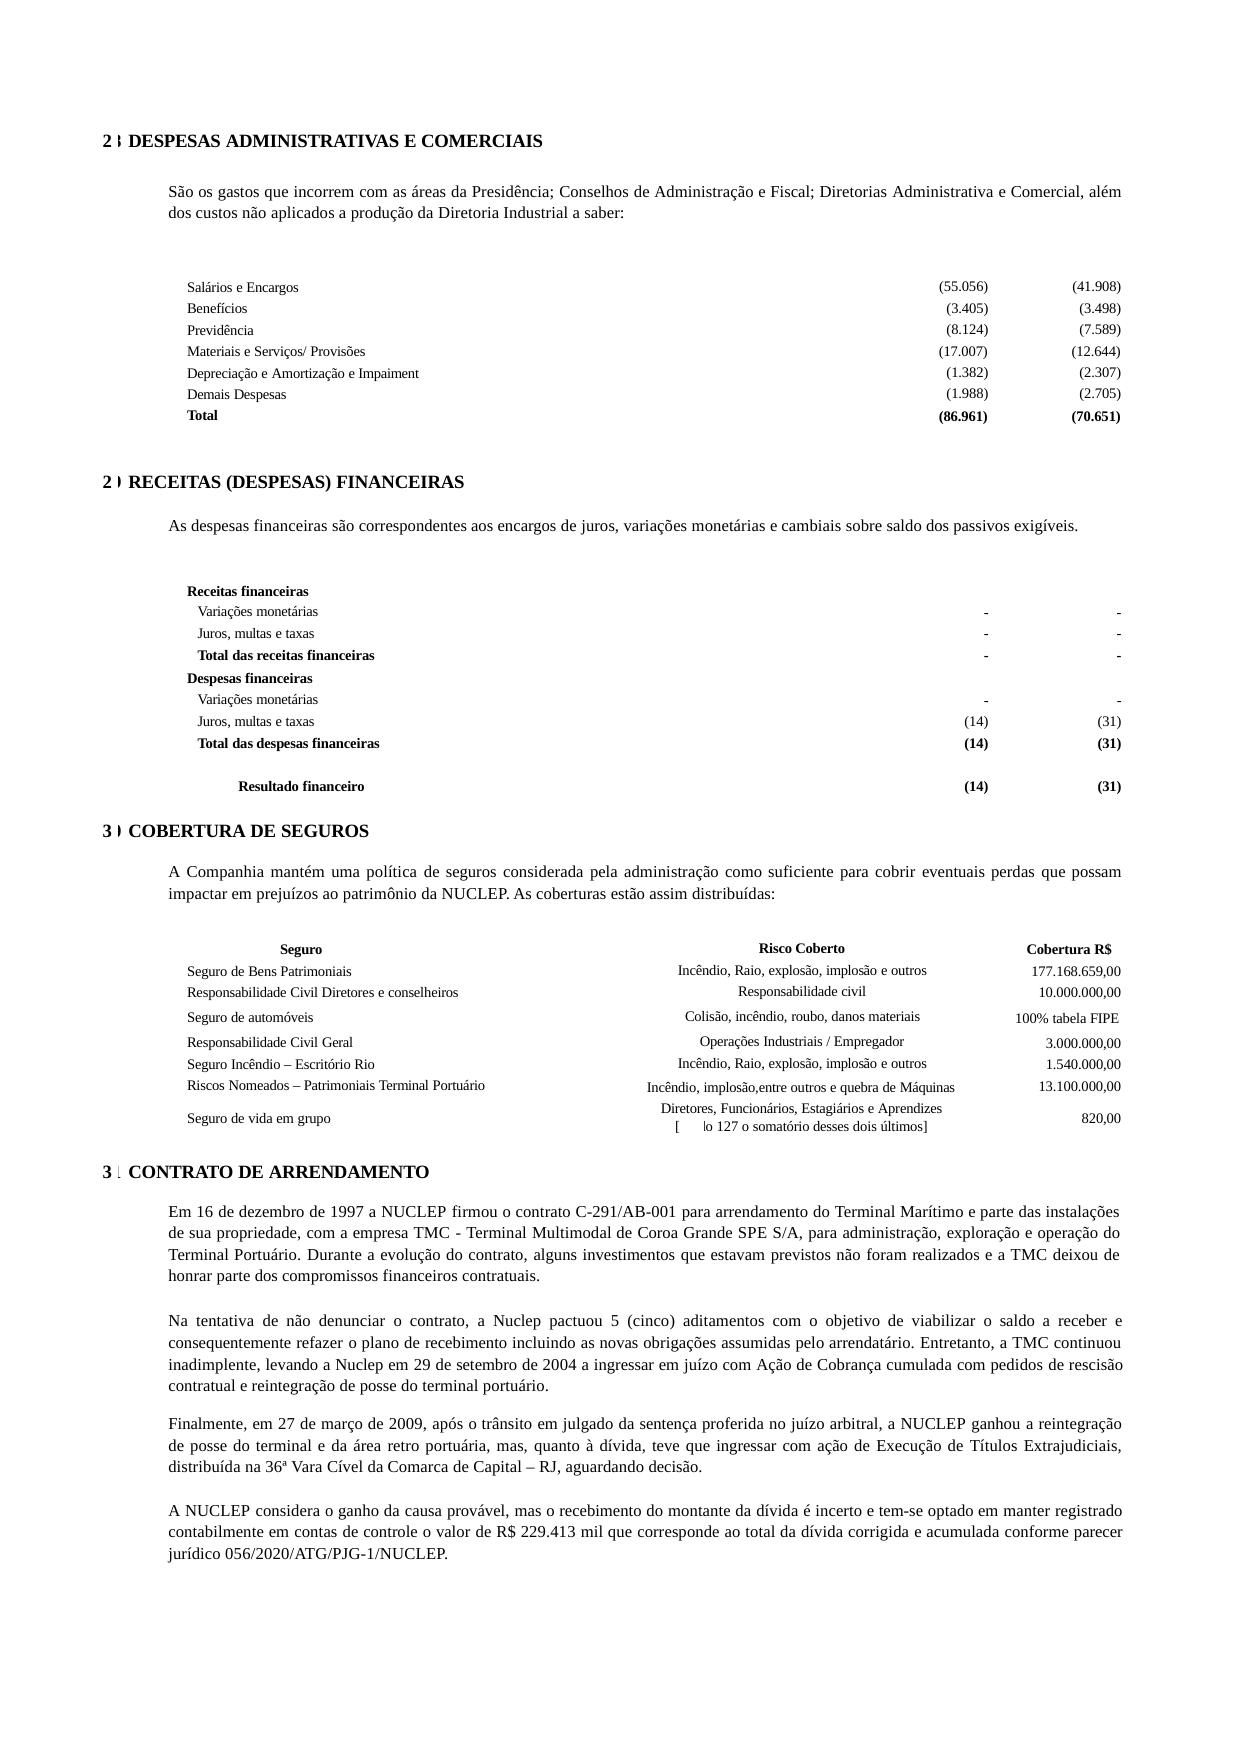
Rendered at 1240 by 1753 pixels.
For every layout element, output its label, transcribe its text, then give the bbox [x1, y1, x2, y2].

text 10.000.000,00 [1038, 985, 1146, 1001]
text 1 CONTRATO DE ARRENDAMENTO [118, 1162, 456, 1182]
text Salários e Encargos [187, 280, 323, 296]
text (2.307) [1079, 365, 1146, 381]
text Receitas financeiras [187, 584, 404, 599]
text A Companhia mantém uma política de seguros considerada pela administração como suficiente para cobrir eventuais perdas que possam [168, 863, 1146, 882]
text Despesas financeiras [187, 671, 331, 686]
text inadimplente, levando a Nuclep em 29 de setembro de 2004 a ingressar em juízo com Ação de Cobrança cumulada com pedidos de rescisão [168, 1355, 1146, 1374]
text - [984, 693, 1013, 708]
text (31) [1097, 736, 1127, 751]
text Total das receitas financeiras [197, 648, 400, 664]
text (14) [964, 736, 994, 751]
text 0 COBERTURA DE SEGUROS [118, 821, 394, 841]
text contratual e reintegração de posse do terminal portuário. [168, 1377, 1146, 1395]
text de posse do terminal e da área retro portuária, mas, quanto à dívida, teve que ingressar com ação de Execução de Títulos Extrajudiciais, [168, 1436, 1146, 1455]
text [ [675, 1119, 704, 1135]
text - [1116, 648, 1146, 664]
text consequentemente refazer o plano de recebimento incluindo as novas obrigações assumidas pelo arrendatário. Entretanto, a TMC continuou [168, 1333, 1146, 1352]
text Previdência [187, 323, 279, 339]
text São os gastos que incorrem com as áreas da Presidência; Conselhos de Administração e Fiscal; Diretorias Administrativa e Comercial, além [168, 182, 1146, 201]
text Março 2022 [1036, 257, 1119, 273]
text (2.705) [1079, 386, 1146, 402]
text Março 2022 [1036, 562, 1119, 578]
text Seguro Incêndio – Escritório Rio [187, 1057, 399, 1072]
text Em 16 de dezembro de 1997 a NUCLEP firmou o contrato C-291/AB-001 para arrendamento do Terminal Marítimo e parte das instalações [168, 1202, 1146, 1221]
text (1.988) [946, 386, 1013, 402]
text (86.961) [938, 408, 1013, 424]
text Variações monetárias [197, 604, 344, 620]
text Cobertura R$ [1026, 942, 1146, 958]
text Incêndio, implosão,entre outros e quebra de Máquinas [647, 1079, 978, 1095]
text de sua propriedade, com a empresa TMC - Terminal Multimodal de Coroa Grande SPE S/A, para administração, exploração e operação do [168, 1224, 1146, 1242]
text Total das despesas financeiras [197, 736, 406, 751]
text Seguro de vida em grupo [187, 1111, 354, 1127]
text Benefícios [187, 301, 323, 317]
text 177.168.659,00 [1031, 964, 1146, 980]
text 3.000.000,00 [1046, 1036, 1146, 1051]
text 2 [102, 473, 118, 493]
text 9 RECEITAS (DESPESAS) FINANCEIRAS [118, 473, 489, 493]
text - [1116, 626, 1146, 642]
text Março 2023 [901, 562, 985, 578]
text 1.540.000,00 [1046, 1057, 1146, 1073]
text 2 [102, 131, 118, 152]
text Finalmente, em 27 de março de 2009, após o trânsito em julgado da sentença proferida no juízo arbitral, a NUCLEP ganhou a reintegração [168, 1415, 1146, 1433]
text - [983, 605, 1013, 620]
text dos custos não aplicados a produção da Diretoria Industrial a saber: [168, 204, 1146, 223]
text Responsabilidade Civil Diretores e conselheiros [187, 985, 482, 1001]
text Materiais e Serviços/ Provisões [187, 344, 442, 360]
text contabilmente em contas de controle o valor de R$ 229.413 mil que corresponde ao total da dívida corrigida e acumulada conforme parecer [168, 1523, 1146, 1542]
text Seguro [280, 942, 329, 958]
text Responsabilidade Civil Geral [187, 1035, 377, 1051]
text (31) [1097, 779, 1127, 795]
text As despesas financeiras são correspondentes aos encargos de juros, variações monetárias e cambiais sobre saldo dos passivos exigíveis. [168, 516, 1103, 535]
text Seguro de Bens Patrimoniais [187, 963, 375, 979]
text Demais Despesas [187, 387, 442, 403]
text impactar em prejuízos ao patrimônio da NUCLEP. As coberturas estão assim distribuídas: [168, 884, 1146, 903]
text Na tentativa de não denunciar o contrato, a Nuclep pactuou 5 (cinco) aditamentos com o objetivo de viabilizar o saldo a receber e [168, 1312, 1146, 1331]
text Riscos Nomeados – Patrimoniais Terminal Portuário [187, 1078, 510, 1094]
text Risco Coberto [759, 941, 951, 957]
text (3.405) [946, 301, 1013, 316]
text Juros, multas e taxas [197, 714, 339, 729]
text Total [187, 408, 442, 424]
text (31) [1097, 714, 1146, 730]
text (55.056) [939, 279, 1013, 295]
text A NUCLEP considera o ganho da causa provável, mas o recebimento do montante da dívida é incerto e tem-se optado em manter registrado [168, 1501, 1146, 1520]
text Composição [187, 257, 286, 273]
text Operações Industriais / Empregador [699, 1034, 951, 1050]
text (14) [964, 779, 994, 795]
text (12.644) [1071, 343, 1146, 359]
text (3.498) [1079, 301, 1146, 316]
text Juros, multas e taxas [197, 626, 339, 641]
text (14) [964, 714, 1013, 730]
text 100% tabela FIPE [1015, 1011, 1143, 1026]
text Terminal Portuário. Durante a evolução do contrato, alguns investimentos que estavam previstos não foram realizados e a TMC deixou de [168, 1245, 1146, 1264]
text Seguro de automóveis [187, 1010, 337, 1026]
text Incêndio, Raio, explosão, implosão e outros [678, 1056, 951, 1071]
text - [1117, 693, 1146, 708]
text - [1116, 605, 1146, 620]
text 820,00 [1081, 1111, 1146, 1127]
text honrar parte dos compromissos financeiros contratuais. [168, 1267, 1146, 1286]
text Colisão, incêndio, roubo, danos materiais [685, 1009, 944, 1025]
text 3 [102, 1162, 118, 1182]
text (70.651) [1071, 408, 1146, 424]
text (41.908) [1072, 279, 1146, 295]
text 3 [102, 821, 118, 841]
text Variações monetárias [197, 692, 344, 708]
text (8.124) [946, 322, 1013, 338]
text 8 DESPESAS ADMINISTRATIVAS E COMERCIAIS [118, 131, 571, 152]
text Receitas e Despesas Financeiras [187, 562, 404, 578]
text - [983, 626, 1013, 642]
text (7.589) [1079, 322, 1146, 338]
text sendo 127 o somatório desses dois últimos] [704, 1119, 951, 1135]
text Depreciação e Amortização e Impaiment [187, 366, 442, 382]
text Diretores, Funcionários, Estagiários e Aprendizes [661, 1101, 978, 1117]
text jurídico 056/2020/ATG/PJG-1/NUCLEP. [168, 1544, 1146, 1563]
text Março 2023 [901, 257, 985, 273]
text Responsabilidade civil [738, 984, 951, 1000]
text - [983, 648, 1013, 664]
text distribuída na 36ª Vara Cível da Comarca de Capital – RJ, aguardando decisão. [168, 1458, 1146, 1477]
text Resultado financeiro [238, 779, 383, 795]
text Incêndio, Raio, explosão, implosão e outros [678, 962, 951, 978]
text 13.100.000,00 [1038, 1079, 1146, 1094]
text (17.007) [938, 343, 1013, 359]
text (1.382) [946, 365, 1013, 381]
